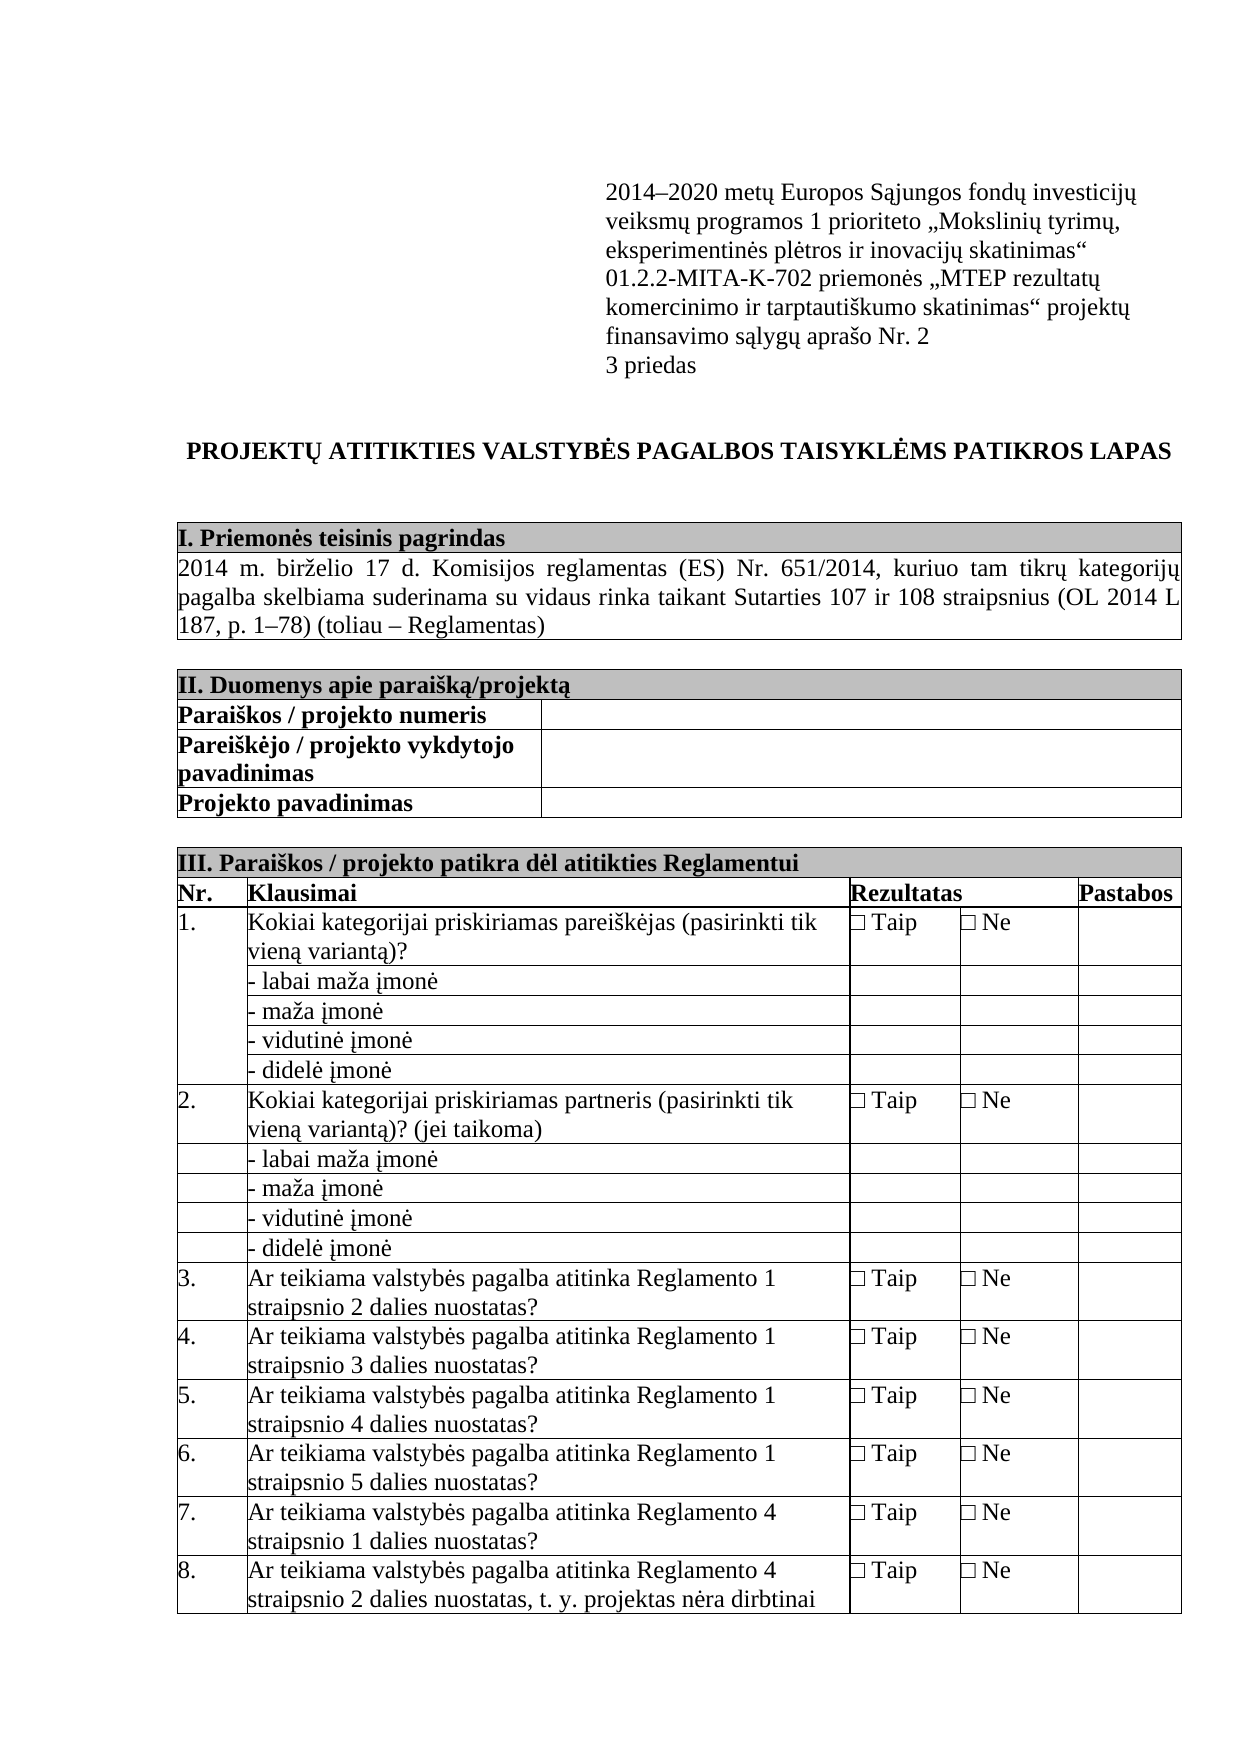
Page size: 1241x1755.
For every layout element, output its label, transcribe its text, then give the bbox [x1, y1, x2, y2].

table_cell [1079, 966, 1181, 995]
table_cell [542, 788, 1181, 817]
table_cell □ Ne [961, 1263, 1078, 1320]
table_cell [1079, 1263, 1181, 1320]
table_cell □ Taip [851, 908, 960, 965]
table_cell Nr. [178, 878, 247, 906]
table_cell - vidutinė įmonė [248, 1026, 849, 1054]
text 2014–2020 metų Europos Sąjungos fondų investicijų [605, 177, 1181, 206]
table_cell - maža įmonė [248, 1174, 849, 1202]
table_cell [1079, 1556, 1181, 1613]
table_cell [178, 1174, 247, 1202]
table_cell □ Taip [851, 1497, 960, 1554]
text 3 priedas [605, 350, 1181, 378]
table_cell [961, 1233, 1078, 1262]
table_cell Rezultatas [851, 878, 1078, 906]
table_cell 5. [178, 1380, 247, 1437]
table_cell Pareiškėjo / projekto vykdytojo pavadinimas [178, 730, 541, 787]
table_cell [851, 1144, 960, 1172]
table_cell □ Taip [851, 1556, 960, 1613]
table_cell □ Ne [961, 908, 1078, 965]
table_header II. Duomenys apie paraišką/projektą [178, 670, 1181, 699]
table_cell 2. [178, 1085, 247, 1143]
table_cell [1079, 1144, 1181, 1172]
table_cell [961, 996, 1078, 1024]
table_cell [542, 700, 1181, 729]
text PROJEKTŲ ATITIKTIES VALSTYBĖS PAGALBOS TAISYKLĖMS PATIKROS LAPAS [177, 436, 1181, 465]
table_cell Pastabos [1079, 878, 1181, 906]
table_cell 2014 m. birželio 17 d. Komisijos reglamentas (ES) Nr. 651/2014, kuriuo tam tikrų kategorijų pagalba skelbiama suderinama su vidaus rinka taikant Sutarties 107 ir 108 straipsnius (OL 2014 L 187, p. 1–78) (toliau – Reglamentas) [178, 553, 1181, 639]
table_cell [1079, 1085, 1181, 1143]
table_cell Kokiai kategorijai priskiriamas partneris (pasirinkti tik vieną variantą)? (jei taikoma) [248, 1085, 849, 1143]
table_cell 8. [178, 1556, 247, 1613]
table_cell Paraiškos / projekto numeris [178, 700, 541, 729]
table_cell 7. [178, 1497, 247, 1554]
table_cell □ Ne [961, 1497, 1078, 1554]
table_cell [851, 1203, 960, 1232]
table_cell [961, 1026, 1078, 1054]
table_cell [851, 1055, 960, 1084]
table_cell Ar teikiama valstybės pagalba atitinka Reglamento 1 straipsnio 4 dalies nuostatas? [248, 1380, 849, 1437]
table_cell Kokiai kategorijai priskiriamas pareiškėjas (pasirinkti tik vieną variantą)? [248, 908, 849, 965]
table_cell [851, 966, 960, 995]
table_cell [178, 1144, 247, 1172]
table_cell □ Ne [961, 1380, 1078, 1437]
table_cell [961, 1174, 1078, 1202]
table_cell □ Taip [851, 1380, 960, 1437]
table_cell Projekto pavadinimas [178, 788, 541, 817]
table_cell - didelė įmonė [248, 1233, 849, 1262]
table_cell [961, 1055, 1078, 1084]
table_cell [1079, 1439, 1181, 1496]
table_cell 6. [178, 1439, 247, 1496]
table_cell □ Taip [851, 1085, 960, 1143]
text veiksmų programos 1 prioriteto „Mokslinių tyrimų, [605, 206, 1181, 235]
table_cell [961, 966, 1078, 995]
table_cell [1079, 996, 1181, 1024]
table_cell [542, 730, 1181, 787]
table_cell [851, 1233, 960, 1262]
table_cell Ar teikiama valstybės pagalba atitinka Reglamento 4 straipsnio 2 dalies nuostatas, t. y. projektas nėra dirbtinai [248, 1556, 849, 1613]
table_cell [851, 1174, 960, 1202]
table_cell □ Taip [851, 1439, 960, 1496]
text eksperimentinės plėtros ir inovacijų skatinimas“ [605, 235, 1181, 263]
table_cell [1079, 1174, 1181, 1202]
table_cell □ Ne [961, 1085, 1078, 1143]
table_cell Klausimai [248, 878, 849, 906]
table_cell [178, 1203, 247, 1232]
table_cell [851, 996, 960, 1024]
table_cell [1079, 1380, 1181, 1437]
table_header I. Priemonės teisinis pagrindas [178, 523, 1181, 552]
table_cell [178, 1233, 247, 1262]
table_cell Ar teikiama valstybės pagalba atitinka Reglamento 4 straipsnio 1 dalies nuostatas? [248, 1497, 849, 1554]
table_cell [1079, 908, 1181, 965]
table_cell Ar teikiama valstybės pagalba atitinka Reglamento 1 straipsnio 3 dalies nuostatas? [248, 1321, 849, 1379]
table_cell [1079, 1203, 1181, 1232]
table_cell [1079, 1497, 1181, 1554]
table_cell [1079, 1026, 1181, 1054]
table_cell [961, 1203, 1078, 1232]
table_cell 3. [178, 1263, 247, 1320]
table_cell [1079, 1321, 1181, 1379]
table_cell [1079, 1055, 1181, 1084]
table_header III. Paraiškos / projekto patikra dėl atitikties Reglamentui [178, 848, 1181, 877]
table_cell Ar teikiama valstybės pagalba atitinka Reglamento 1 straipsnio 5 dalies nuostatas? [248, 1439, 849, 1496]
table_cell Ar teikiama valstybės pagalba atitinka Reglamento 1 straipsnio 2 dalies nuostatas? [248, 1263, 849, 1320]
table_cell - didelė įmonė [248, 1055, 849, 1084]
table_cell [961, 1144, 1078, 1172]
table_cell □ Ne [961, 1439, 1078, 1496]
table_cell - vidutinė įmonė [248, 1203, 849, 1232]
text komercinimo ir tarptautiškumo skatinimas“ projektų [605, 292, 1181, 321]
table_cell - maža įmonė [248, 996, 849, 1024]
table_cell □ Ne [961, 1321, 1078, 1379]
text finansavimo sąlygų aprašo Nr. 2 [605, 321, 1181, 350]
table_cell □ Ne [961, 1556, 1078, 1613]
table_cell □ Taip [851, 1263, 960, 1320]
table_cell - labai maža įmonė [248, 966, 849, 995]
text 01.2.2-MITA-K-702 priemonės „MTEP rezultatų [605, 263, 1181, 292]
table_cell 1. [178, 908, 247, 1084]
table_cell - labai maža įmonė [248, 1144, 849, 1172]
table_cell □ Taip [851, 1321, 960, 1379]
table_cell 4. [178, 1321, 247, 1379]
table_cell [1079, 1233, 1181, 1262]
table_cell [851, 1026, 960, 1054]
